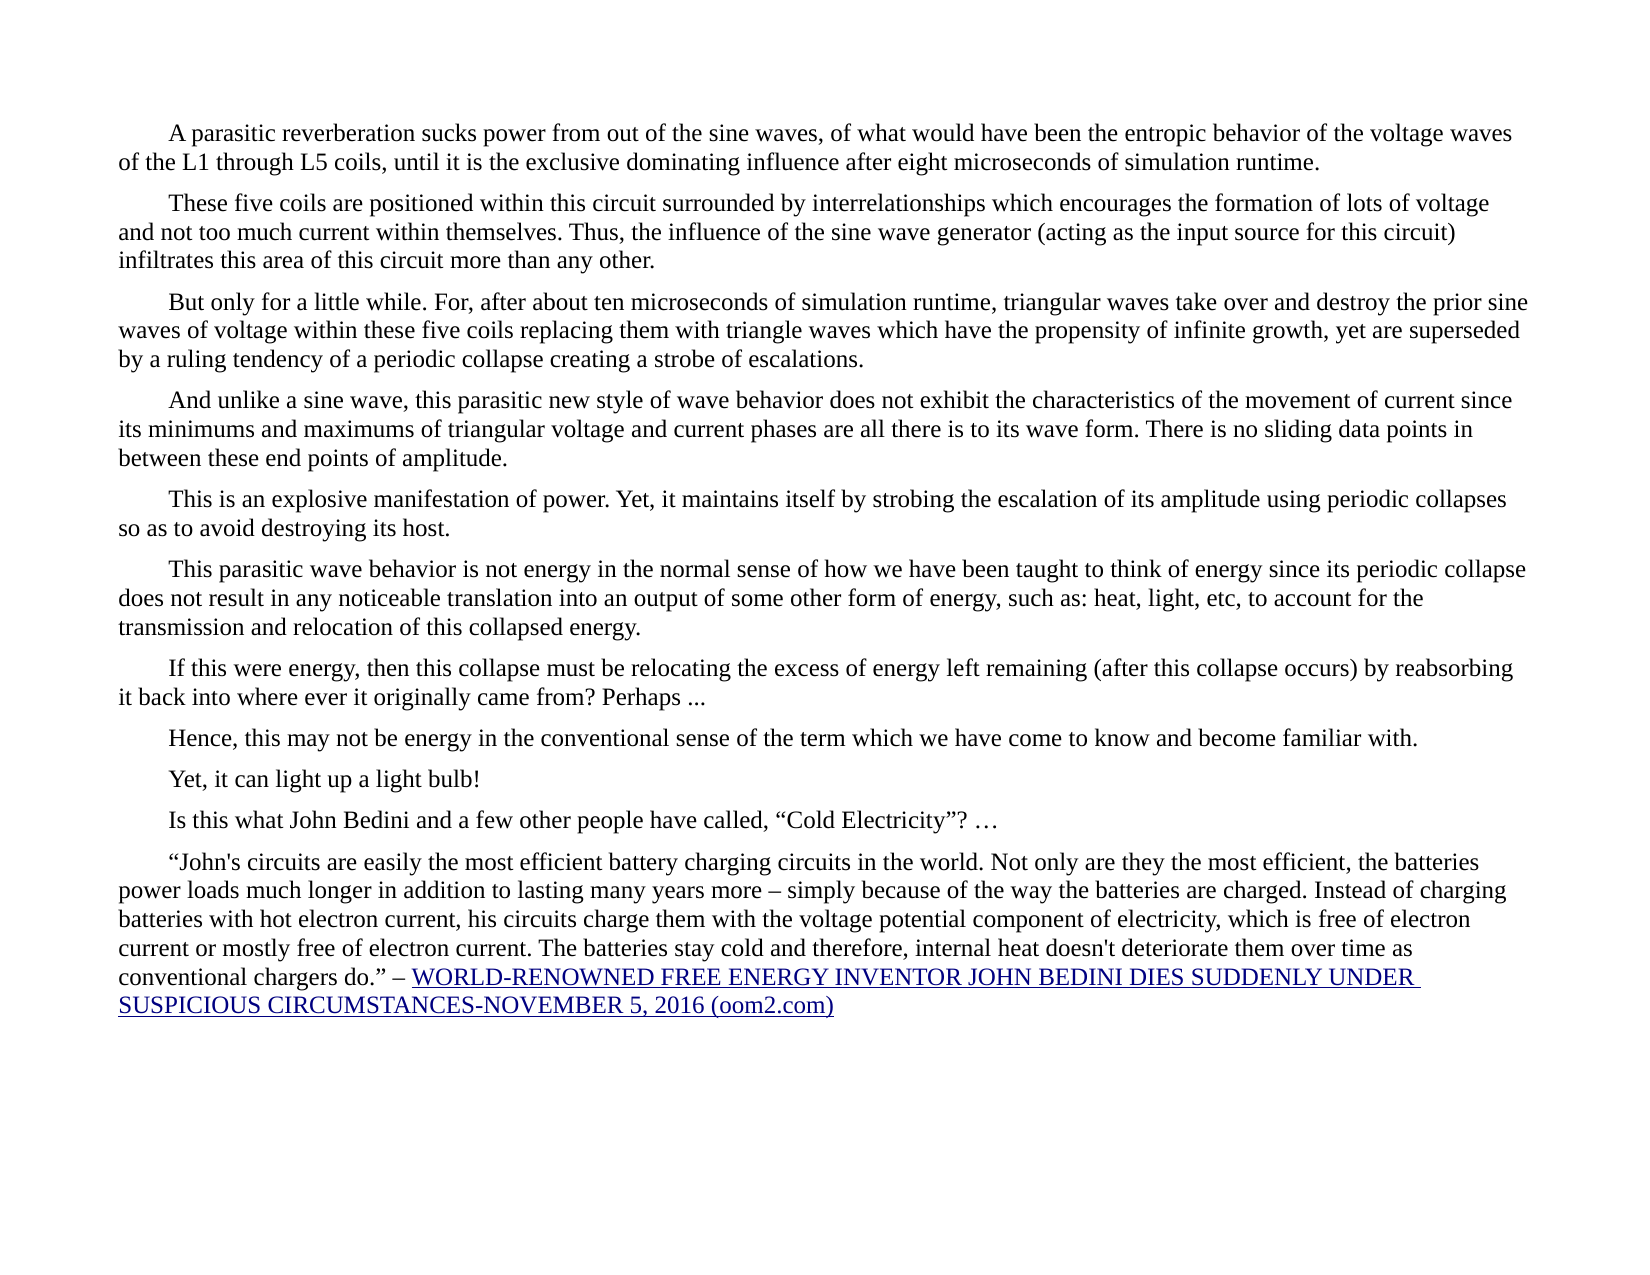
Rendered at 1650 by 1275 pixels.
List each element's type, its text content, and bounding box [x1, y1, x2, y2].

text “John's circuits are easily the most efficient battery charging circuits in the world. Not only are they the most efficient, the batteries power loads much longer in addition to lasting many years more – simply because of the way the batteries are charged. Instead of charging batteries with hot electron current, his circuits charge them with the voltage potential component of electricity, which is free of electron current or mostly free of electron current. The batteries stay cold and therefore, internal heat doesn't deteriorate them over time as conventional chargers do.” – WORLD-RENOWNED FREE ENERGY INVENTOR JOHN BEDINI DIES SUDDENLY UNDER SUSPICIOUS CIRCUMSTANCES-NOVEMBER 5, 2016 (oom2.com) [118, 847, 1532, 1019]
text And unlike a sine wave, this parasitic new style of wave behavior does not exhibit the characteristics of the movement of current since its minimums and maximums of triangular voltage and current phases are all there is to its wave form. There is no sliding data points in between these end points of amplitude. [118, 386, 1532, 472]
text But only for a little while. For, after about ten microseconds of simulation runtime, triangular waves take over and destroy the prior sine waves of voltage within these five coils replacing them with triangle waves which have the propensity of infinite growth, yet are superseded by a ruling tendency of a periodic collapse creating a strobe of escalations. [118, 287, 1532, 373]
text Hence, this may not be energy in the conventional sense of the term which we have come to know and become familiar with. [118, 723, 1532, 752]
text Is this what John Bedini and a few other people have called, “Cold Electricity”? … [118, 806, 1532, 834]
text This is an explosive manifestation of power. Yet, it maintains itself by strobing the escalation of its amplitude using periodic collapses so as to avoid destroying its host. [118, 484, 1532, 542]
text If this were energy, then this collapse must be relocating the excess of energy left remaining (after this collapse occurs) by reabsorbing it back into where ever it originally came from? Perhaps ... [118, 653, 1532, 711]
text Yet, it can light up a light bulb! [118, 764, 1532, 793]
text These five coils are positioned within this circuit surrounded by interrelationships which encourages the formation of lots of voltage and not too much current within themselves. Thus, the influence of the sine wave generator (acting as the input source for this circuit) infiltrates this area of this circuit more than any other. [118, 188, 1532, 274]
text A parasitic reverberation sucks power from out of the sine waves, of what would have been the entropic behavior of the voltage waves of the L1 through L5 coils, until it is the exclusive dominating influence after eight microseconds of simulation runtime. [118, 118, 1532, 176]
text This parasitic wave behavior is not energy in the normal sense of how we have been taught to think of energy since its periodic collapse does not result in any noticeable translation into an output of some other form of energy, such as: heat, light, etc, to account for the transmission and relocation of this collapsed energy. [118, 554, 1532, 641]
